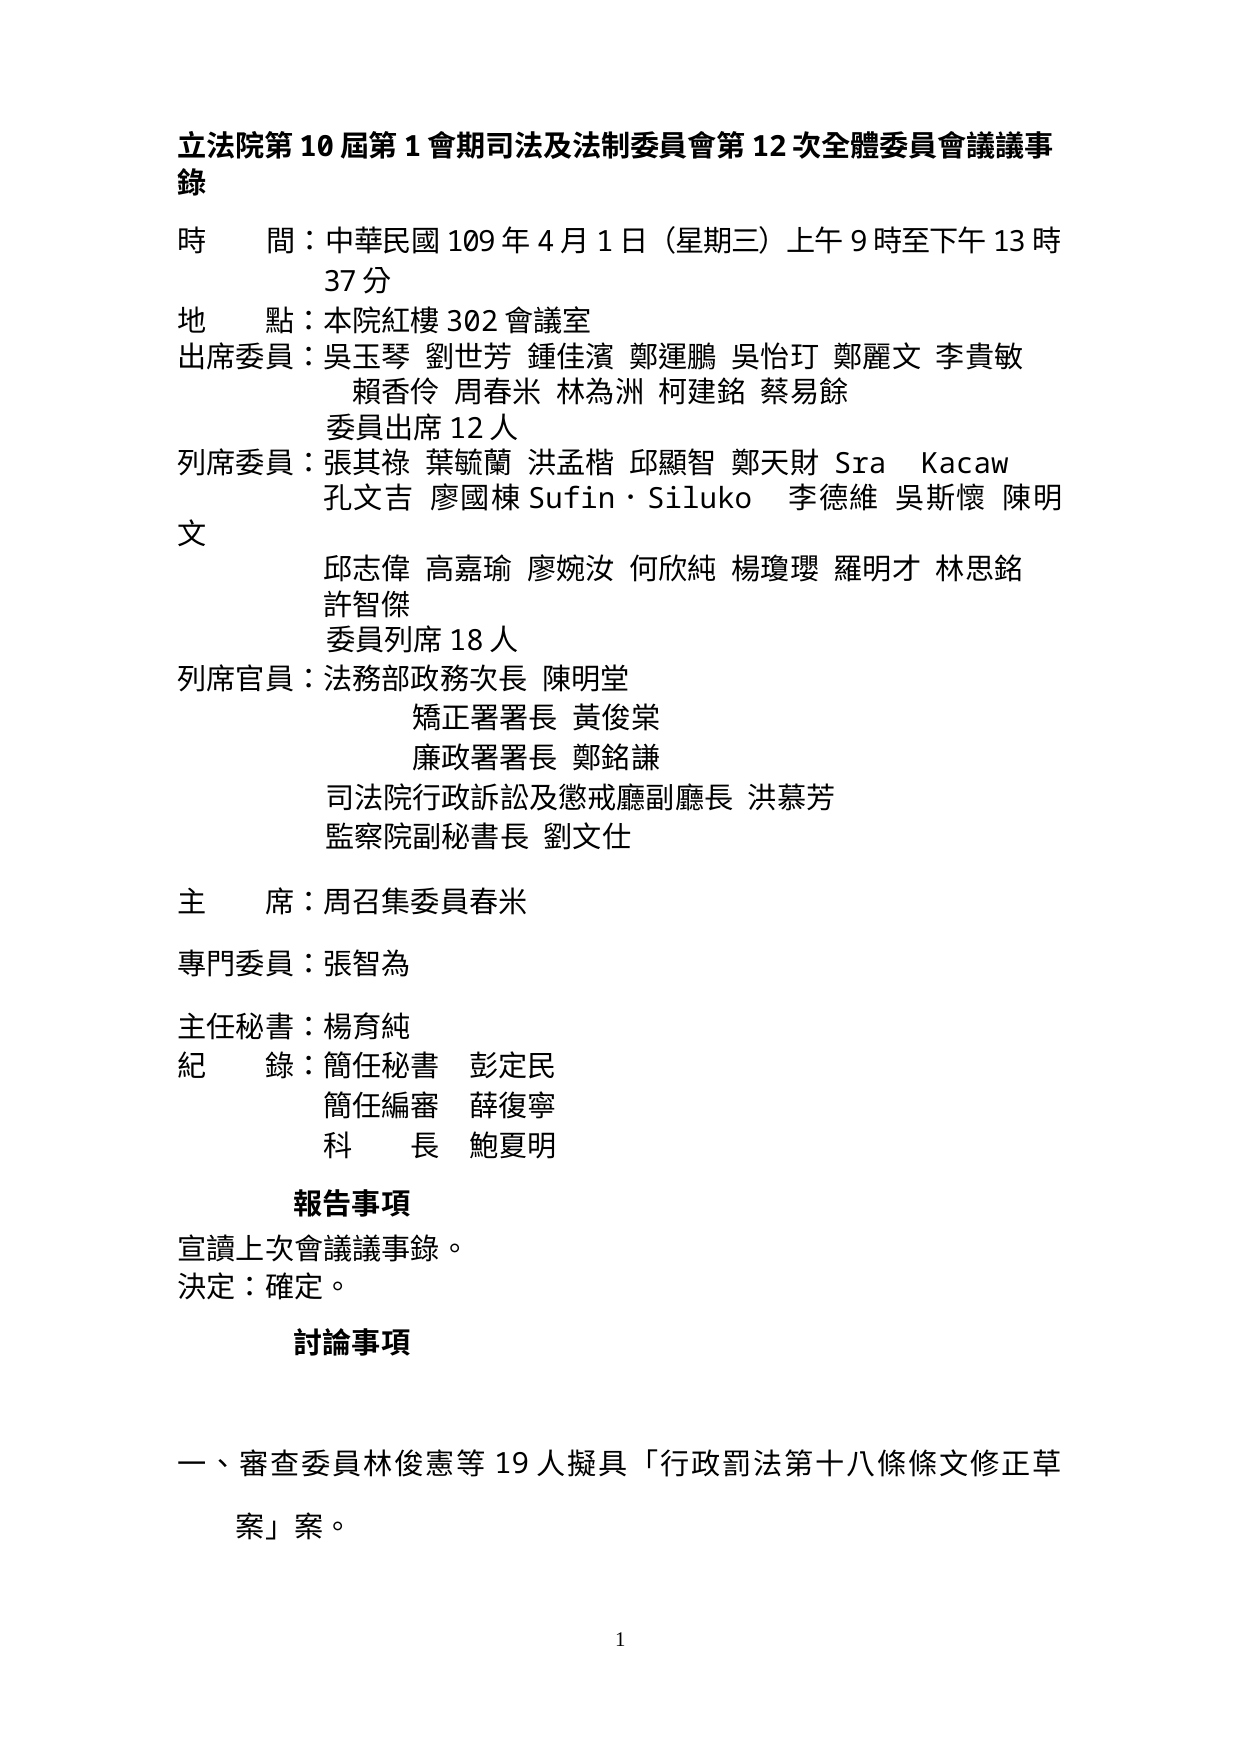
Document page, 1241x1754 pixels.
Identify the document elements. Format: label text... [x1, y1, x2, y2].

text 列席官員：法務部政務次長 陳明堂 [177, 658, 1063, 697]
text 科 長 鮑夏明 [177, 1124, 1063, 1164]
text 出席委員：吳玉琴 劉世芳 鍾佳濱 鄭運鵬 吳怡玎 鄭麗文 李貴敏 [177, 339, 1063, 374]
text 司法院行政訴訟及懲戒廳副廳長 洪慕芳 [323, 776, 1063, 816]
text 許智傑 [177, 587, 1063, 622]
text 孔文吉 廖國棟Sufin．Siluko 李德維 吳斯懷 陳明文 [177, 481, 1063, 551]
text 宣讀上次會議議事錄。 [177, 1230, 1063, 1267]
text 地 點：本院紅樓302會議室 [177, 299, 1063, 339]
text 委員列席18人 [177, 622, 1063, 658]
text 一、審查委員林俊憲等19人擬具「行政罰法第十八條條文修正草案」案。 [177, 1420, 1063, 1545]
text 紀 錄：簡任秘書 彭定民 [177, 1045, 1063, 1085]
text 主 席：周召集委員春米 [177, 858, 1063, 920]
text 時 間：中華民國109年4月1日（星期三）上午9時至下午13時37分 [177, 220, 1063, 299]
text 報告事項 [177, 1183, 1063, 1222]
text 廉政署署長 鄭銘謙 [412, 737, 1063, 776]
text 主任秘書：楊育純 [177, 983, 1063, 1045]
text 專門委員：張智為 [177, 920, 1063, 983]
text 監察院副秘書長 劉文仕 [323, 816, 1063, 856]
text 矯正署署長 黃俊棠 [412, 697, 1063, 737]
text 簡任編審 薛復寧 [177, 1085, 1063, 1124]
text 委員出席12人 [177, 410, 1063, 445]
text 列席委員：張其祿 葉毓蘭 洪孟楷 邱顯智 鄭天財 Sra Kacaw [177, 445, 1063, 481]
text 立法院第10屆第1會期司法及法制委員會第12次全體委員會議議事錄 [177, 126, 1063, 201]
text 決定：確定。 [177, 1267, 1063, 1305]
text 邱志偉 高嘉瑜 廖婉汝 何欣純 楊瓊瓔 羅明才 林思銘 [177, 551, 1063, 587]
text 討論事項 [177, 1323, 1063, 1361]
text 賴香伶 周春米 林為洲 柯建銘 蔡易餘 [177, 374, 1063, 410]
